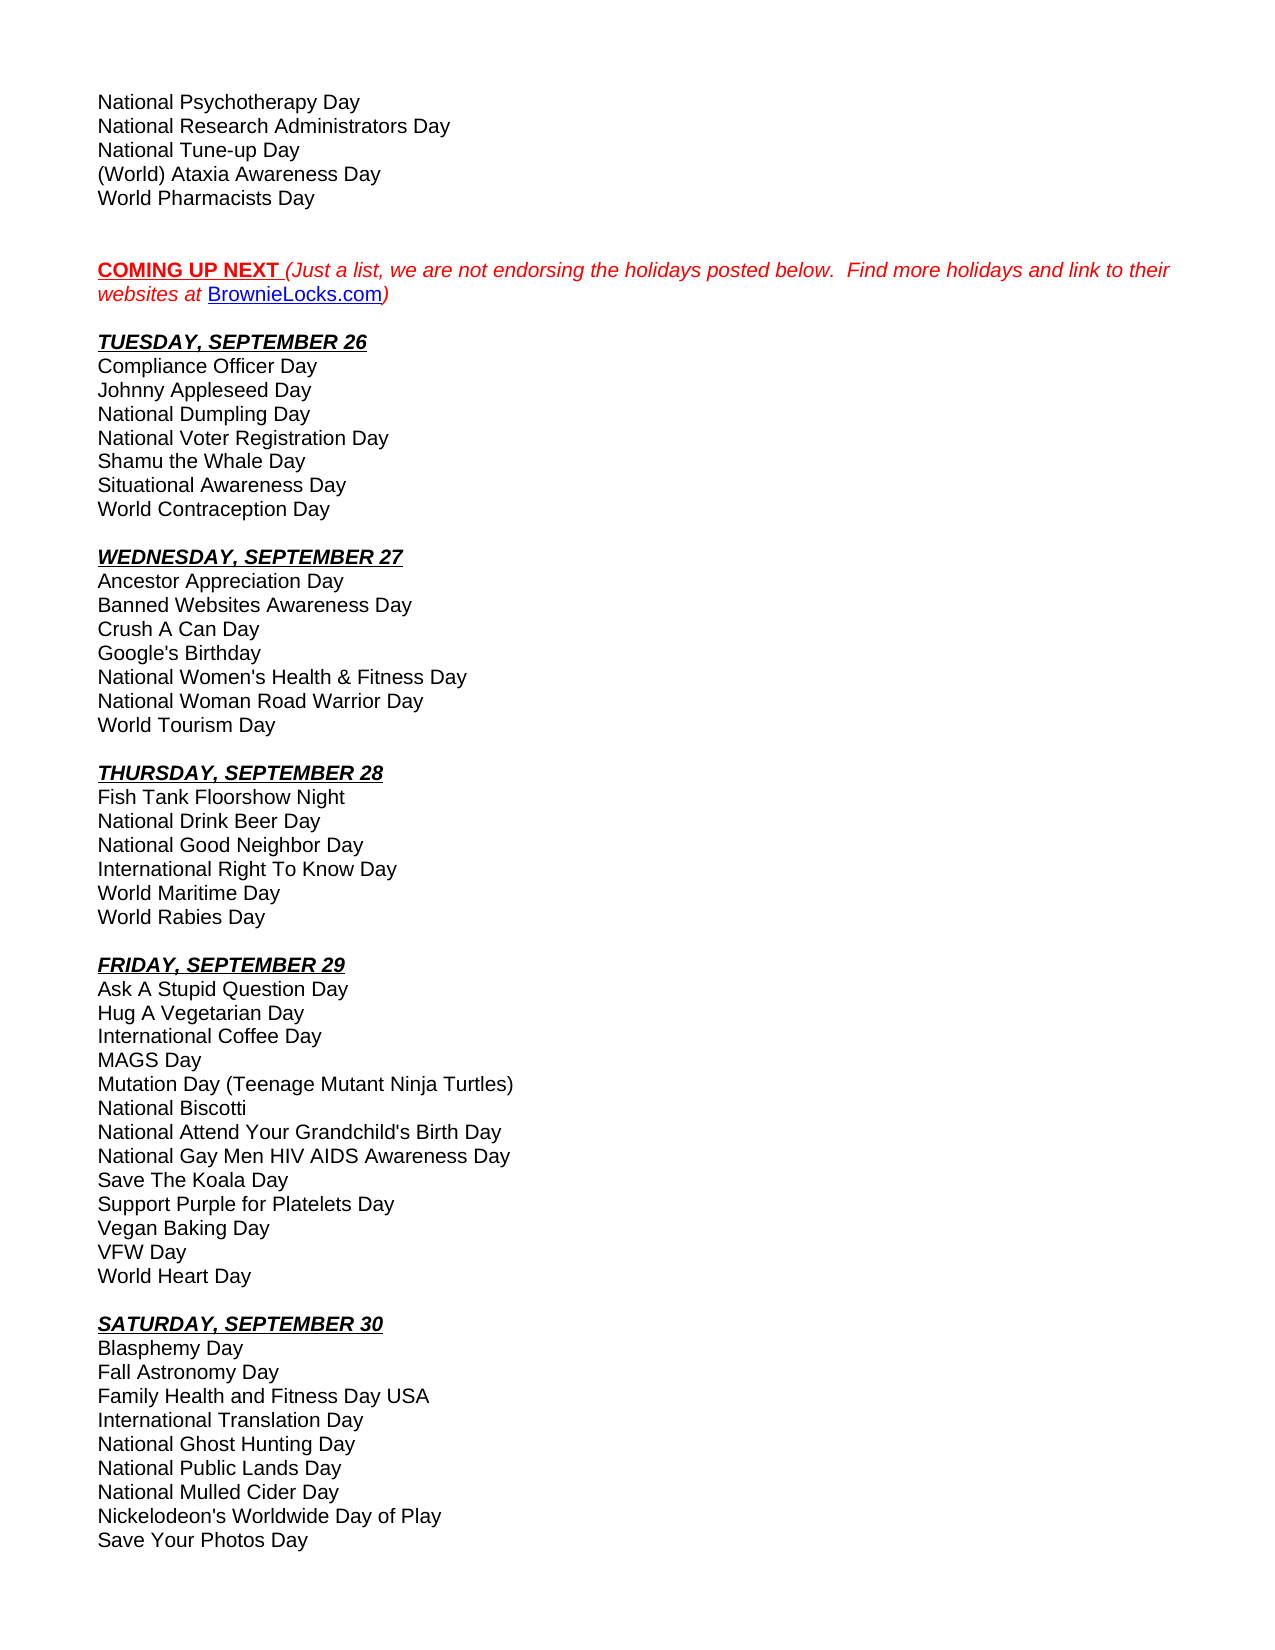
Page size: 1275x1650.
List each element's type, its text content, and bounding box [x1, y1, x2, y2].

text WEDNESDAY, SEPTEMBER 27 [97, 545, 1185, 569]
text Compliance Officer Day Johnny Appleseed Day National Dumpling Day National Voter Registration Day Shamu the Whale Day Situational Awareness Day World Contraception Day [97, 353, 1185, 521]
text THURSDAY, SEPTEMBER 28 [97, 761, 1185, 785]
text COMING UP NEXT (Just a list, we are not endorsing the holidays posted below. Find more holidays and link to their websites at BrownieLocks.com) [97, 258, 1185, 306]
text Ancestor Appreciation Day Banned Websites Awareness Day Crush A Can Day Google's Birthday National Women's Health & Fitness Day National Woman Road Warrior Day World Tourism Day [97, 569, 1185, 737]
text SATURDAY, SEPTEMBER 30 [97, 1312, 1185, 1336]
text TUESDAY, SEPTEMBER 26 [97, 329, 1185, 353]
text Ask A Stupid Question Day Hug A Vegetarian Day International Coffee Day MAGS Day Mutation Day (Teenage Mutant Ninja Turtles) National Biscotti National Attend Your Grandchild's Birth Day National Gay Men HIV AIDS Awareness Day Save The Koala Day Support Purple for Platelets Day Vegan Baking Day VFW Day World Heart Day [97, 976, 1185, 1288]
text National Psychotherapy Day National Research Administrators Day National Tune-up Day (World) Ataxia Awareness Day World Pharmacists Day [97, 90, 1185, 210]
text Fish Tank Floorshow Night National Drink Beer Day National Good Neighbor Day International Right To Know Day World Maritime Day World Rabies Day [97, 785, 1185, 928]
text FRIDAY, SEPTEMBER 29 [97, 952, 1185, 976]
text Blasphemy Day Fall Astronomy Day Family Health and Fitness Day USA International Translation Day National Ghost Hunting Day National Public Lands Day National Mulled Cider Day Nickelodeon's Worldwide Day of Play Save Your Photos Day [97, 1336, 1185, 1551]
